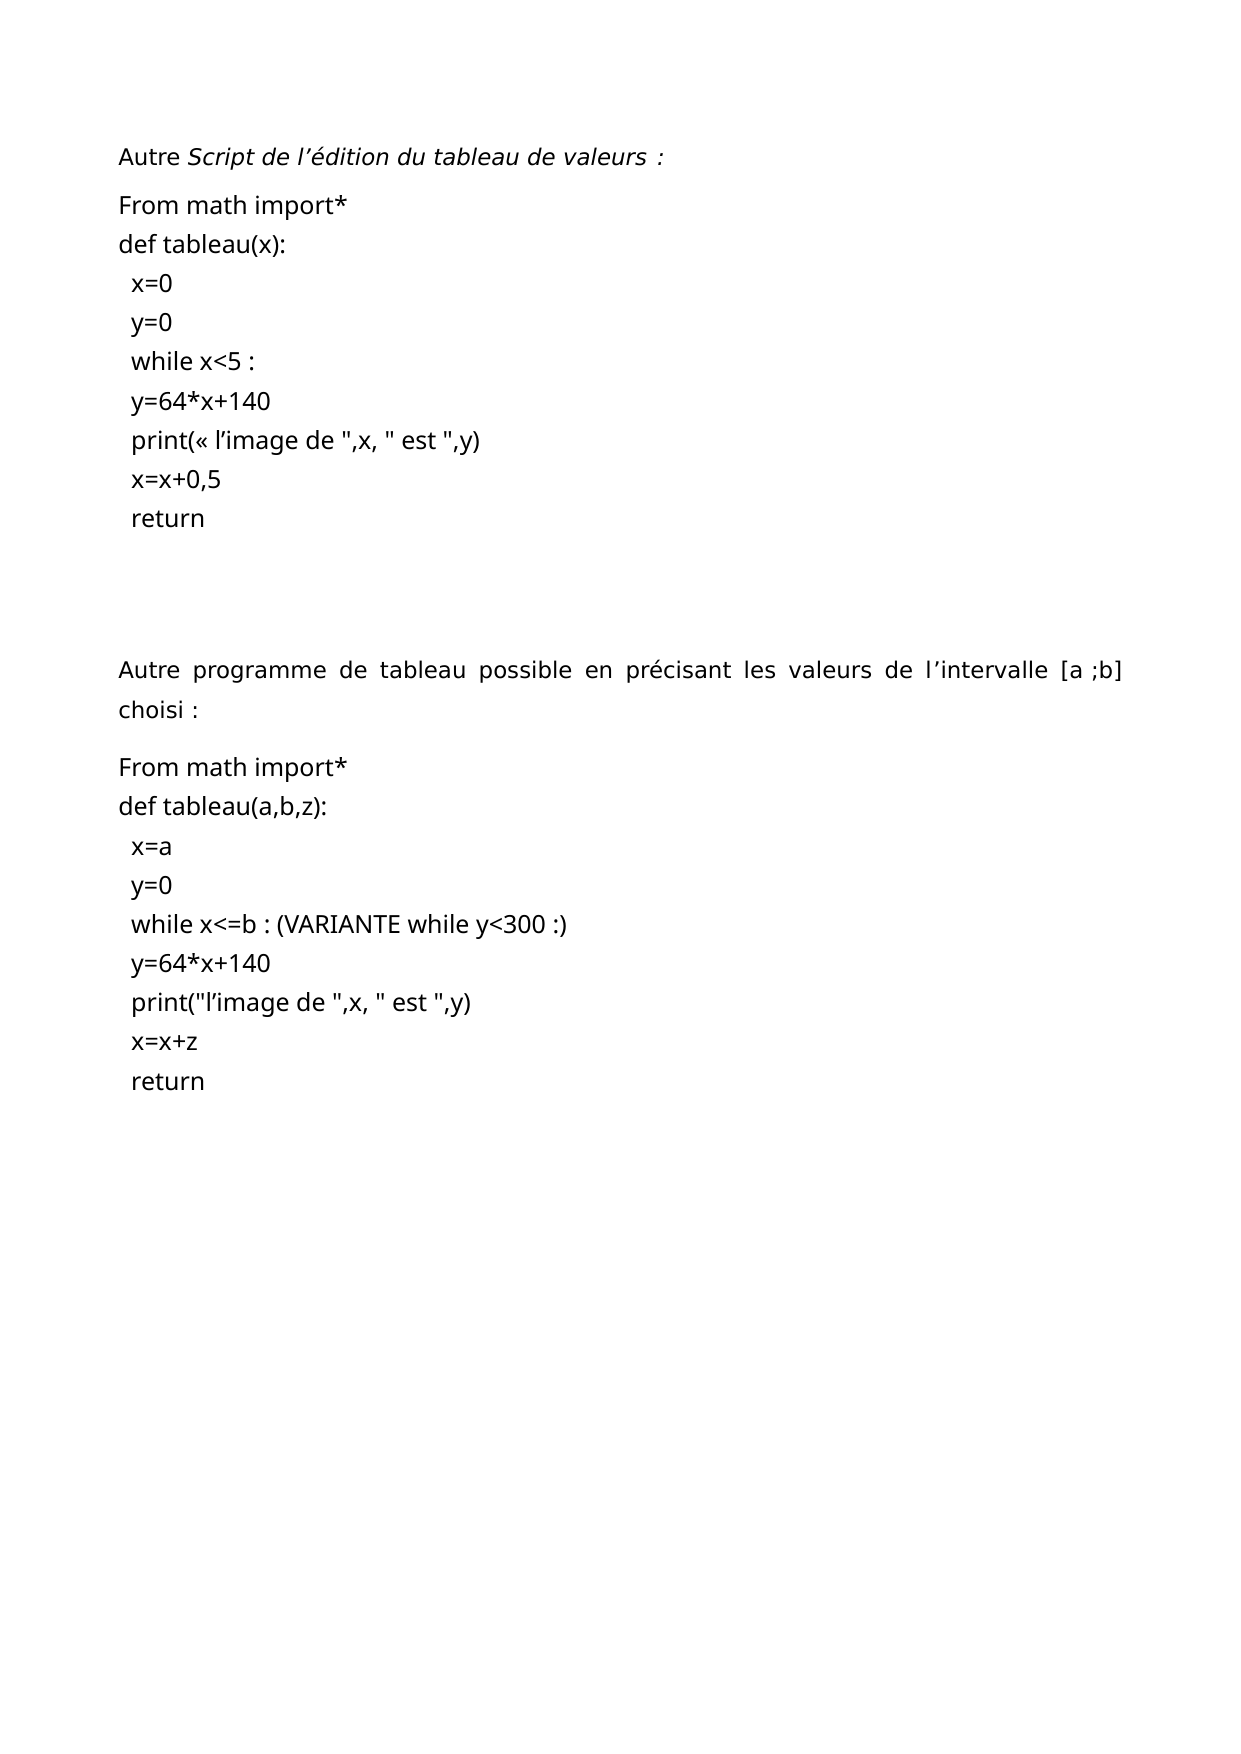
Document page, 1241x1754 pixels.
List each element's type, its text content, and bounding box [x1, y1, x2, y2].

text Autre programme de tableau possible en précisant les valeurs de l’intervalle [a ;b] choisi : [118, 657, 1122, 724]
text return [118, 501, 1122, 535]
text while x<5 : [118, 344, 1122, 378]
text print(« l’image de ",x, " est ",y) [118, 422, 1122, 456]
text x=x+z [118, 1024, 1122, 1058]
text From math import* [118, 750, 1122, 784]
text y=64*x+140 [118, 946, 1122, 980]
text x=x+0,5 [118, 461, 1122, 496]
text y=64*x+140 [118, 383, 1122, 417]
text while x<=b : (VARIANTE while y<300 :) [118, 906, 1122, 941]
text print("l’image de ",x, " est ",y) [118, 985, 1122, 1019]
text def tableau(x): [118, 226, 1122, 261]
text Autre Script de l’édition du tableau de valeurs : [118, 144, 1122, 171]
text return [118, 1063, 1122, 1097]
text y=0 [118, 305, 1122, 339]
text x=0 [118, 266, 1122, 300]
text x=a [118, 828, 1122, 862]
text def tableau(a,b,z): [118, 789, 1122, 823]
text From math import* [118, 187, 1122, 221]
text y=0 [118, 867, 1122, 901]
